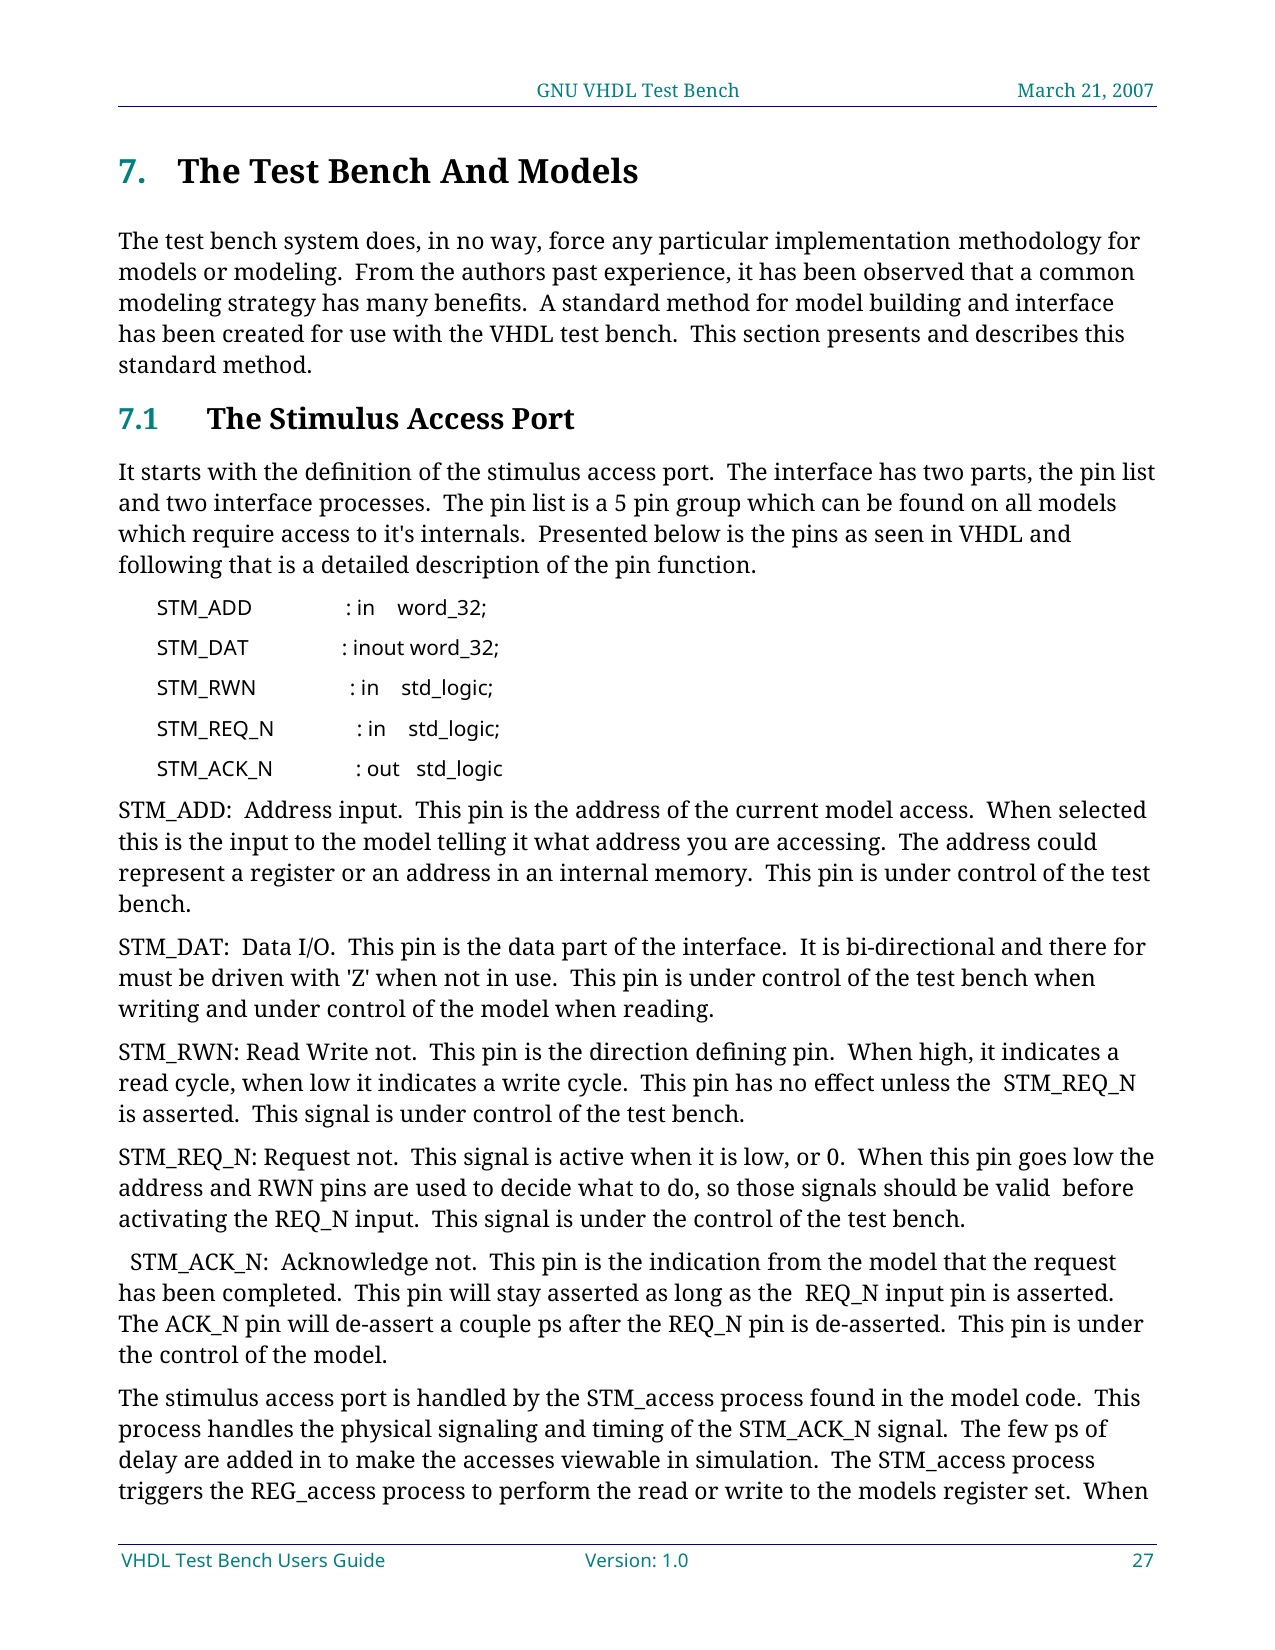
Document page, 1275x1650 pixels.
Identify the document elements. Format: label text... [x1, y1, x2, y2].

text STM_ACK_N : out std_logic [118, 754, 1157, 783]
text It starts with the definition of the stimulus access port. The interface has two parts, the pin list and two interface processes. The pin list is a 5 pin group which can be found on all models which require access to it's internals. Presented below is the pins as seen in VHDL and following that is a detailed description of the pin function. [118, 456, 1157, 581]
text The stimulus access port is handled by the STM_access process found in the model code. This process handles the physical signaling and timing of the STM_ACK_N signal. The few ps of delay are added in to make the accesses viewable in simulation. The STM_access process triggers the REG_access process to perform the read or write to the models register set. When [118, 1382, 1157, 1506]
text STM_REQ_N : in std_logic; [118, 714, 1157, 742]
text STM_RWN: Read Write not. This pin is the direction defining pin. When high, it indicates a read cycle, when low it indicates a write cycle. This pin has no effect unless the STM_REQ_N is asserted. This signal is under control of the test bench. [118, 1036, 1157, 1129]
text STM_DAT : inout word_32; [118, 633, 1157, 661]
text STM_ADD : in word_32; [118, 592, 1157, 621]
text STM_DAT: Data I/O. This pin is the data part of the interface. It is bi-directional and there for must be driven with 'Z' when not in use. This pin is under control of the test bench when writing and under control of the model when reading. [118, 931, 1157, 1024]
subtitle The Stimulus Access Port [118, 398, 1157, 438]
text STM_RWN : in std_logic; [118, 673, 1157, 702]
text STM_REQ_N: Request not. This signal is active when it is low, or 0. When this pin goes low the address and RWN pins are used to decide what to do, so those signals should be valid before activating the REQ_N input. This signal is under the control of the test bench. [118, 1141, 1157, 1234]
text The test bench system does, in no way, force any particular implementation methodology for models or modeling. From the authors past experience, it has been observed that a common modeling strategy has many benefits. A standard method for model building and interface has been created for use with the VHDL test bench. This section presents and describes this standard method. [118, 225, 1157, 380]
text STM_ADD: Address input. This pin is the address of the current model access. When selected this is the input to the model telling it what address you are accessing. The address could represent a register or an address in an internal memory. This pin is under control of the test bench. [118, 794, 1157, 919]
subtitle The test Bench and Models [118, 148, 1157, 194]
text STM_ACK_N: Acknowledge not. This pin is the indication from the model that the request has been completed. This pin will stay asserted as long as the REQ_N input pin is asserted. The ACK_N pin will de-assert a couple ps after the REQ_N pin is de-asserted. This pin is under the control of the model. [118, 1246, 1157, 1370]
